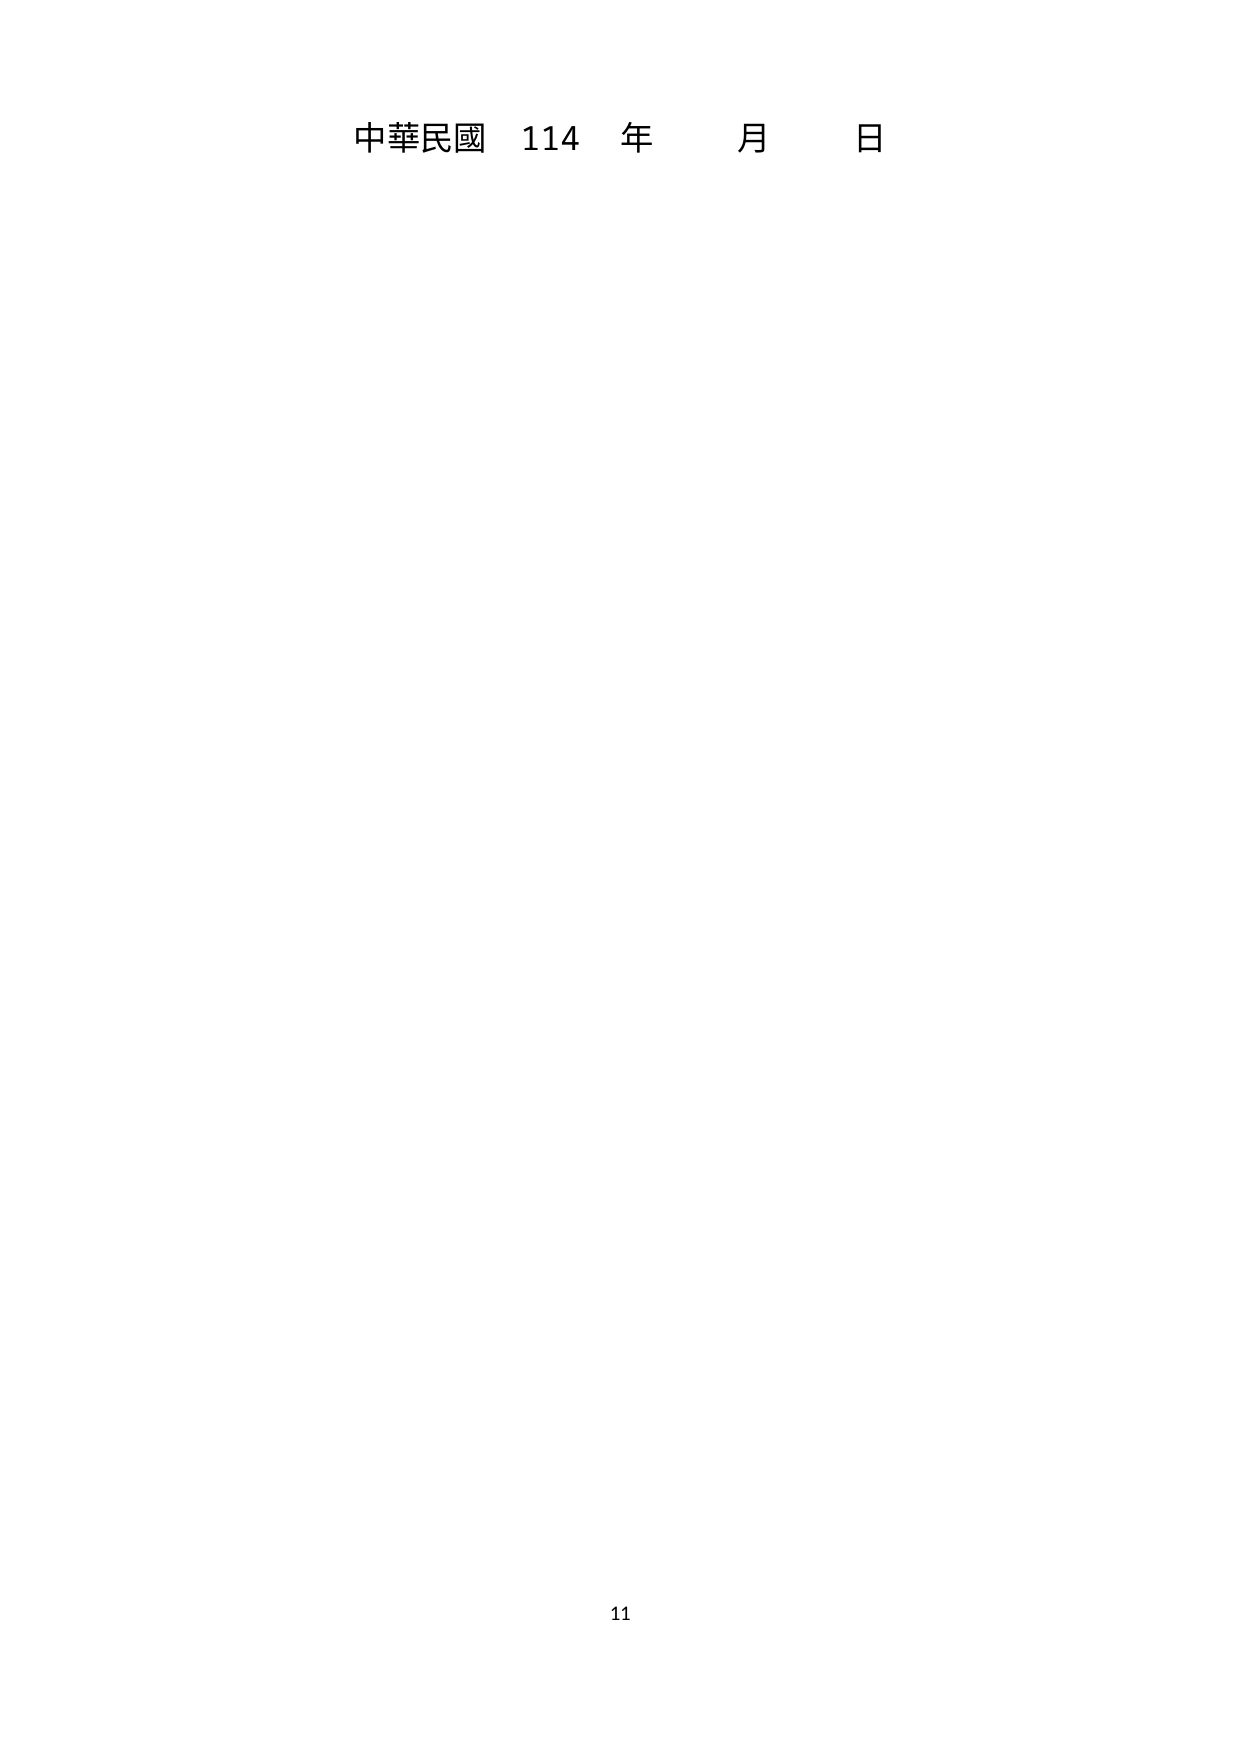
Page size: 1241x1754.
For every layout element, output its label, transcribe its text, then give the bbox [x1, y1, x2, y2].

text 中華民國 114 年 月 日 [75, 94, 1165, 157]
